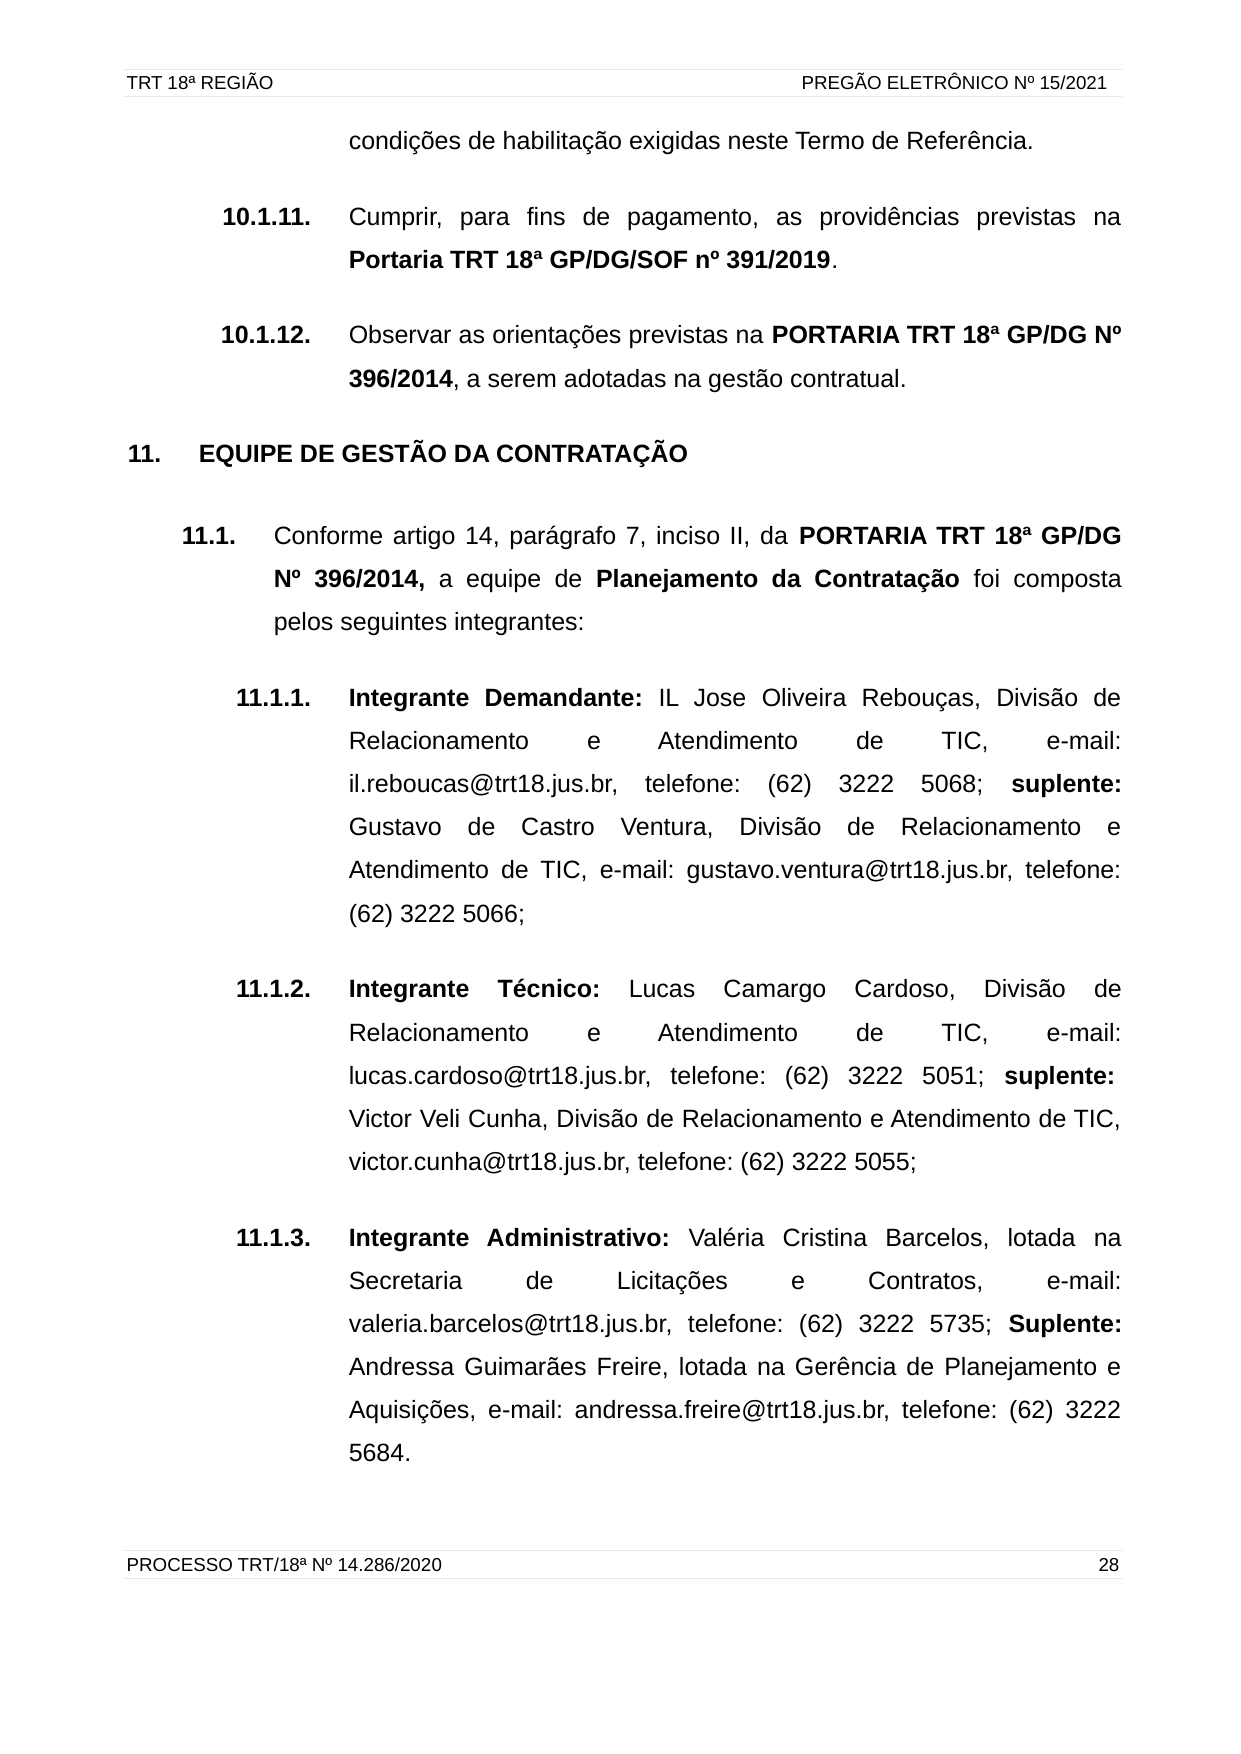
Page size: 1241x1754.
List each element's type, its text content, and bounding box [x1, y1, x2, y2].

list Integrante Demandante: IL Jose Oliveira Rebouças, Divisão de Relacionamento e Atendimento de TIC, e-mail: il.reboucas@trt18.jus.br, telefone: (62) 3222 5068; suplente: Gustavo de Castro Ventura, Divisão de Relacionamento e Atendimento de TIC, e-mail: gustavo.ventura@trt18.jus.br, telefone: (62) 3222 5066; [311, 683, 1122, 927]
list Cumprir, para fins de pagamento, as providências previstas na Portaria TRT 18ª GP/DG/SOF nº 391/2019. [311, 202, 1122, 273]
list condições de habilitação exigidas neste Termo de Referência. [311, 126, 1122, 155]
list Integrante Administrativo: Valéria Cristina Barcelos, lotada na Secretaria de Licitações e Contratos, e-mail: valeria.barcelos@trt18.jus.br, telefone: (62) 3222 5735; Suplente: Andressa Guimarães Freire, lotada na Gerência de Planejamento e Aquisições, e-mail: andressa.freire@trt18.jus.br, telefone: (62) 3222 5684. [311, 1223, 1122, 1467]
list EQUIPE DE GESTÃO DA CONTRATAÇÃO [161, 439, 1122, 468]
list Integrante Técnico: Lucas Camargo Cardoso, Divisão de Relacionamento e Atendimento de TIC, e-mail: lucas.cardoso@trt18.jus.br, telefone: (62) 3222 5051; suplente: Victor Veli Cunha, Divisão de Relacionamento e Atendimento de TIC, victor.cunha@trt18.jus.br, telefone: (62) 3222 5055; [311, 974, 1122, 1176]
list Conforme artigo 14, parágrafo 7, inciso II, da PORTARIA TRT 18ª GP/DG Nº 396/2014, a equipe de Planejamento da Contratação foi composta pelos seguintes integrantes: [236, 521, 1122, 636]
list Observar as orientações previstas na PORTARIA TRT 18ª GP/DG Nº 396/2014, a serem adotadas na gestão contratual. [311, 321, 1122, 392]
